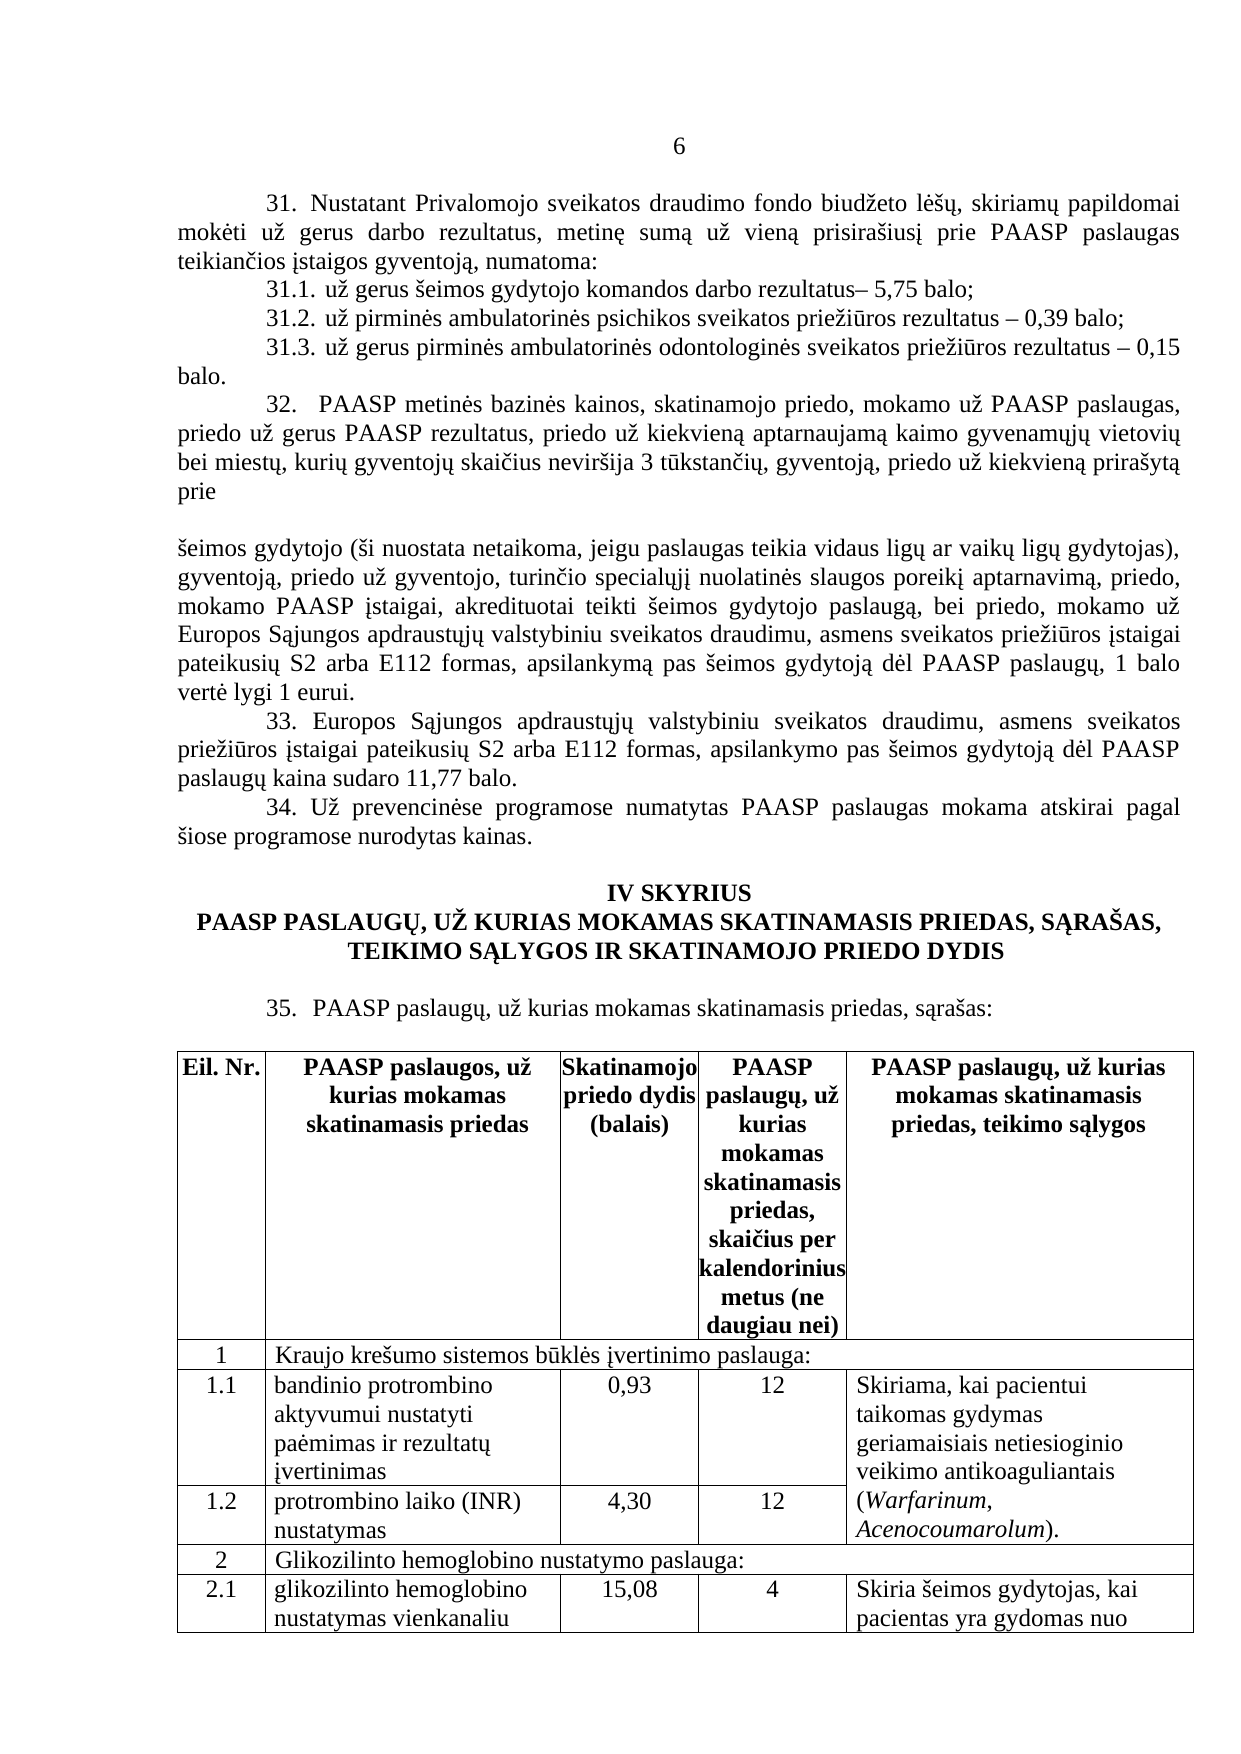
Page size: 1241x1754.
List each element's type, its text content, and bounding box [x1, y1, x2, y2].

table_cell 1 [178, 1340, 265, 1369]
table_cell 2.1 [178, 1575, 265, 1632]
table_cell 15,08 [561, 1575, 698, 1632]
table_cell 1.2 [178, 1486, 265, 1544]
table_cell 12 [699, 1370, 846, 1485]
table_cell 4 [699, 1575, 846, 1632]
text 31.2. už pirminės ambulatorinės psichikos sveikatos priežiūros rezultatus – 0,39 balo; [177, 303, 1181, 332]
text 31.3. už gerus pirminės ambulatorinės odontologinės sveikatos priežiūros rezultatus – 0,15 balo. [177, 332, 1181, 389]
table_cell 1.1 [178, 1370, 265, 1485]
text 34. Už prevencinėse programose numatytas PAASP paslaugas mokama atskirai pagal šiose programose nurodytas kainas. [177, 792, 1181, 849]
table_header PAASP paslaugos, už kurias mokamas skatinamasis priedas [266, 1052, 560, 1339]
table_cell Skiria šeimos gydytojas, kai pacientas yra gydomas nuo [847, 1575, 1193, 1632]
table_cell protrombino laiko (INR) nustatymas [266, 1486, 560, 1544]
text PAASP PASLAUGŲ, UŽ KURIAS MOKAMAS SKATINAMASIS PRIEDAS, SĄRAŠAS, TEIKIMO SĄLYGOS IR SKATINAMOJO PRIEDO DYDIS [177, 907, 1181, 964]
table_cell bandinio protrombino aktyvumui nustatyti paėmimas ir rezultatų įvertinimas [266, 1370, 560, 1485]
text 31.1. už gerus šeimos gydytojo komandos darbo rezultatus– 5,75 balo; [177, 274, 1181, 303]
table_cell Glikozilinto hemoglobino nustatymo paslauga: [266, 1545, 1193, 1573]
table_cell 0,93 [561, 1370, 698, 1485]
table_header Skatinamojo priedo dydis (balais) [561, 1052, 698, 1339]
table_cell Skiriama, kai pacientui taikomas gydymas geriamaisiais netiesioginio veikimo antikoaguliantais (Warfarinum, Acenocoumarolum). [847, 1370, 1193, 1544]
table_cell glikozilinto hemoglobino nustatymas vienkanaliu [266, 1575, 560, 1632]
table_cell 2 [178, 1545, 265, 1573]
table_cell Kraujo krešumo sistemos būklės įvertinimo paslauga: [266, 1340, 1193, 1369]
table_cell 12 [699, 1486, 846, 1544]
text 35. PAASP paslaugų, už kurias mokamas skatinamasis priedas, sąrašas: [177, 993, 1181, 1022]
text 31. Nustatant Privalomojo sveikatos draudimo fondo biudžeto lėšų, skiriamų papildomai mokėti už gerus darbo rezultatus, metinę sumą už vieną prisirašiusį prie PAASP paslaugas teikiančios įstaigos gyventoją, numatoma: [177, 188, 1181, 274]
table_header Eil. Nr. [178, 1052, 265, 1339]
table_header PAASP paslaugų, už kurias mokamas skatinamasis priedas, skaičius per kalendorinius metus (ne daugiau nei) [699, 1052, 846, 1339]
text 33. Europos Sąjungos apdraustųjų valstybiniu sveikatos draudimu, asmens sveikatos priežiūros įstaigai pateikusių S2 arba E112 formas, apsilankymo pas šeimos gydytoją dėl PAASP paslaugų kaina sudaro 11,77 balo. [177, 706, 1181, 792]
text 32. PAASP metinės bazinės kainos, skatinamojo priedo, mokamo už PAASP paslaugas, priedo už gerus PAASP rezultatus, priedo už kiekvieną aptarnaujamą kaimo gyvenamųjų vietovių bei miestų, kurių gyventojų skaičius neviršija 3 tūkstančių, gyventoją, priedo už kiekvieną prirašytą prie šeimos gydytojo (ši nuostata netaikoma, jeigu paslaugas teikia vidaus ligų ar vaikų ligų gydytojas), gyventoją, priedo už gyventojo, turinčio specialųjį nuolatinės slaugos poreikį aptarnavimą, priedo, mokamo PAASP įstaigai, akredituotai teikti šeimos gydytojo paslaugą, bei priedo, mokamo už Europos Sąjungos apdraustųjų valstybiniu sveikatos draudimu, asmens sveikatos priežiūros įstaigai pateikusių S2 arba E112 formas, apsilankymą pas šeimos gydytoją dėl PAASP paslaugų, 1 balo vertė lygi 1 eurui. [177, 389, 1181, 706]
text IV SKYRIUS [177, 878, 1181, 907]
table_cell 4,30 [561, 1486, 698, 1544]
table_header PAASP paslaugų, už kurias mokamas skatinamasis priedas, teikimo sąlygos [847, 1052, 1193, 1339]
